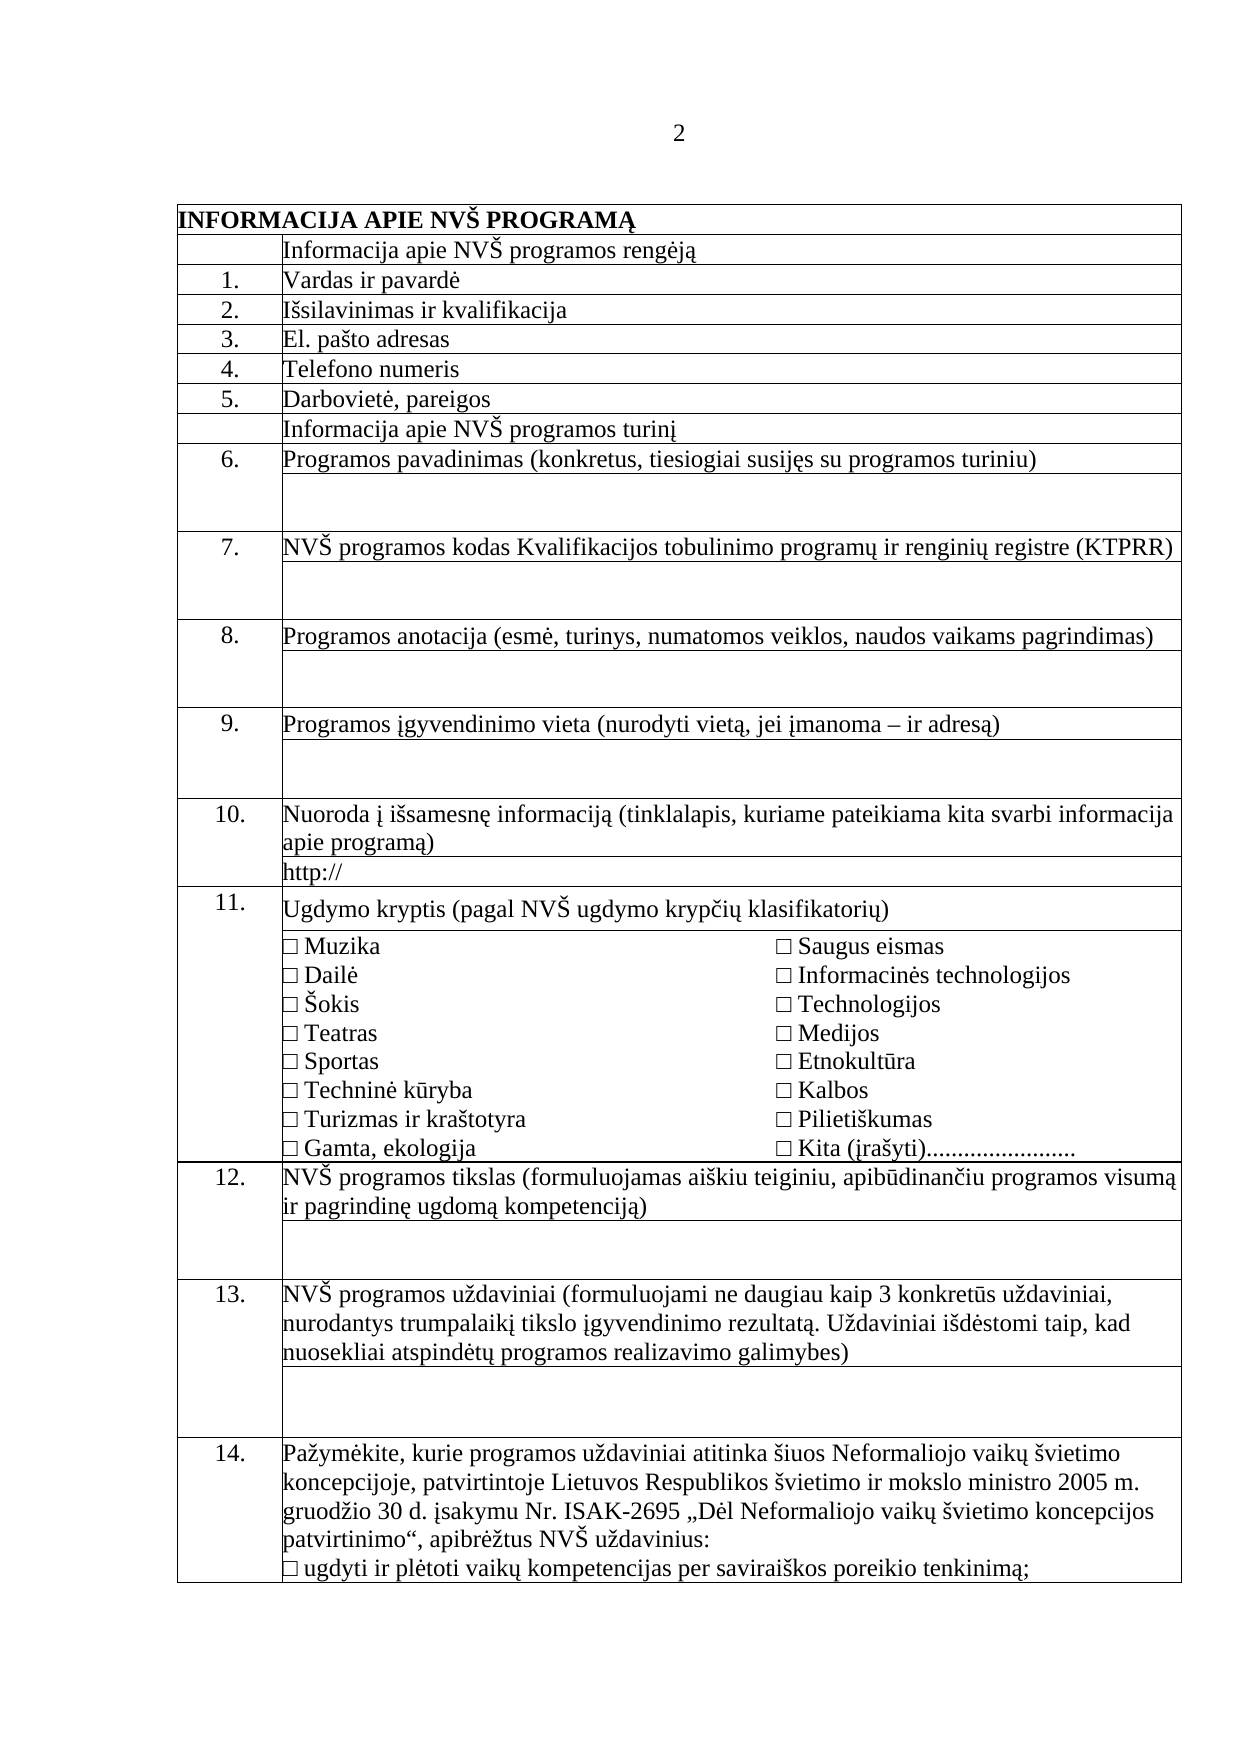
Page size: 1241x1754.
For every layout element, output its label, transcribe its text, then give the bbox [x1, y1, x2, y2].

table_cell NVŠ programos kodas Kvalifikacijos tobulinimo programų ir renginių registre (KTPRR) [283, 532, 1181, 561]
table_cell Telefono numeris [283, 354, 1181, 383]
table_cell 14. [178, 1438, 282, 1582]
table_cell http:// [283, 857, 1181, 886]
table_cell NVŠ programos tikslas (formuluojamas aiškiu teiginiu, apibūdinančiu programos visumą ir pagrindinę ugdomą kompetenciją) [283, 1163, 1181, 1220]
table_cell [178, 414, 282, 443]
table_cell 11. [178, 887, 282, 1161]
table_cell [283, 474, 1181, 531]
table_cell Pažymėkite, kurie programos uždaviniai atitinka šiuos Neformaliojo vaikų švietimo koncepcijoje, patvirtintoje Lietuvos Respublikos švietimo ir mokslo ministro 2005 m. gruodžio 30 d. įsakymu Nr. ISAK-2695 „Dėl Neformaliojo vaikų švietimo koncepcijos patvirtinimo“, apibrėžtus NVŠ uždavinius: □ ugdyti ir plėtoti vaikų kompetencijas per saviraiškos poreikio tenkinimą; [283, 1438, 1181, 1582]
table_cell Vardas ir pavardė [283, 265, 1181, 294]
table_cell 3. [178, 325, 282, 353]
table_cell 10. [178, 799, 282, 886]
table_cell El. pašto adresas [283, 325, 1181, 353]
table_cell 9. [178, 708, 282, 798]
table_cell 13. [178, 1280, 282, 1437]
table_cell 8. [178, 620, 282, 707]
table_cell 12. [178, 1163, 282, 1278]
table_header INFORMACIJA APIE NVŠ PROGRAMĄ [178, 205, 1181, 234]
table_cell [283, 651, 1181, 707]
table_cell Programos pavadinimas (konkretus, tiesiogiai susijęs su programos turiniu) [283, 444, 1181, 472]
table_cell [283, 1221, 1181, 1278]
table_cell □ Saugus eismas □ Informacinės technologijos □ Technologijos □ Medijos □ Etnokultūra □ Kalbos □ Pilietiškumas □ Kita (įrašyti)........................ [776, 931, 1181, 1161]
table_cell [283, 1367, 1181, 1437]
table_cell [178, 235, 282, 264]
table_cell Ugdymo kryptis (pagal NVŠ ugdymo krypčių klasifikatorių) [283, 887, 1181, 930]
table_cell 4. [178, 354, 282, 383]
table_cell 5. [178, 384, 282, 413]
table_cell Programos anotacija (esmė, turinys, numatomos veiklos, naudos vaikams pagrindimas) [283, 620, 1181, 650]
table_cell Informacija apie NVŠ programos turinį [283, 414, 1181, 443]
table_cell □ Muzika □ Dailė □ Šokis □ Teatras □ Sportas □ Techninė kūryba □ Turizmas ir kraštotyra □ Gamta, ekologija [283, 931, 776, 1161]
table_cell 2. [178, 295, 282, 323]
table_cell [283, 562, 1181, 619]
table_cell NVŠ programos uždaviniai (formuluojami ne daugiau kaip 3 konkretūs uždaviniai, nurodantys trumpalaikį tikslo įgyvendinimo rezultatą. Uždaviniai išdėstomi taip, kad nuosekliai atspindėtų programos realizavimo galimybes) [283, 1280, 1181, 1366]
table_cell Išsilavinimas ir kvalifikacija [283, 295, 1181, 323]
table_cell 7. [178, 532, 282, 619]
table_cell 6. [178, 444, 282, 531]
table_cell Darbovietė, pareigos [283, 384, 1181, 413]
table_cell Informacija apie NVŠ programos rengėją [283, 235, 1181, 264]
table_cell Nuoroda į išsamesnę informaciją (tinklalapis, kuriame pateikiama kita svarbi informacija apie programą) [283, 799, 1181, 856]
table_cell 1. [178, 265, 282, 294]
table_cell Programos įgyvendinimo vieta (nurodyti vietą, jei įmanoma – ir adresą) [283, 708, 1181, 739]
table_cell [283, 740, 1181, 798]
